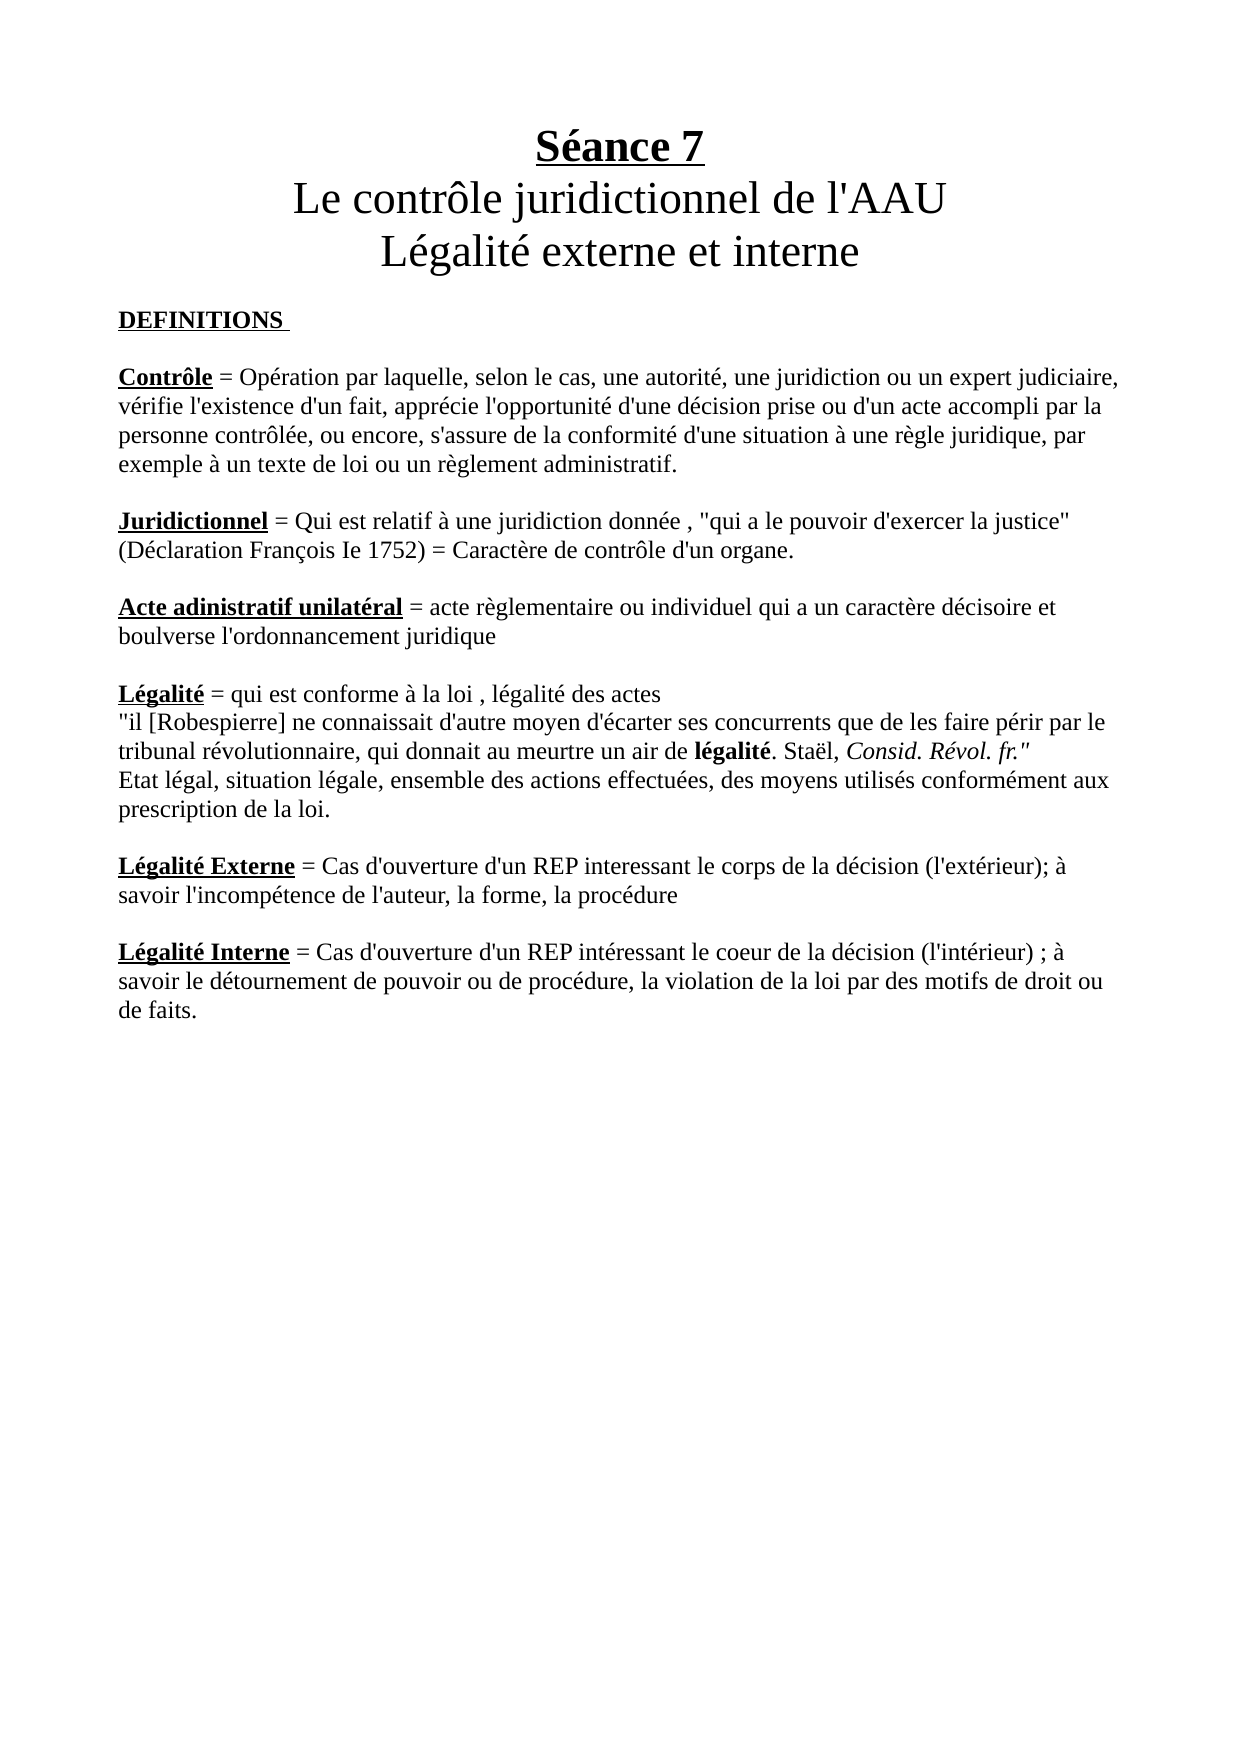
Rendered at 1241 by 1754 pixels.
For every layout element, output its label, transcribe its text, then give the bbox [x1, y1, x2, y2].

text Etat légal, situation légale, ensemble des actions effectuées, des moyens utilisés conformément aux prescription de la loi. [118, 765, 1122, 822]
text Légalité Externe = Cas d'ouverture d'un REP interessant le corps de la décision (l'extérieur); à savoir l'incompétence de l'auteur, la forme, la procédure [118, 851, 1122, 909]
text Légalité = qui est conforme à la loi , légalité des actes [118, 679, 1122, 707]
text DEFINITIONS [118, 305, 1122, 334]
text Contrôle = Opération par laquelle, selon le cas, une autorité, une juridiction ou un expert judiciaire, vérifie l'existence d'un fait, apprécie l'opportunité d'une décision prise ou d'un acte accompli par la personne contrôlée, ou encore, s'assure de la conformité d'une situation à une règle juridique, par exemple à un texte de loi ou un règlement administratif. [118, 362, 1122, 477]
text Séance 7 [118, 118, 1122, 171]
text Acte adinistratif unilatéral = acte règlementaire ou individuel qui a un caractère décisoire et boulverse l'ordonnancement juridique [118, 592, 1122, 650]
text "il [Robespierre] ne connaissait d'autre moyen d'écarter ses concurrents que de les faire périr par le tribunal révolutionnaire, qui donnait au meurtre un air de légalité. Staël, Consid. Révol. fr." [118, 707, 1122, 765]
text Légalité externe et interne [118, 223, 1122, 276]
text Légalité Interne = Cas d'ouverture d'un REP intéressant le coeur de la décision (l'intérieur) ; à savoir le détournement de pouvoir ou de procédure, la violation de la loi par des motifs de droit ou de faits. [118, 937, 1122, 1024]
text Le contrôle juridictionnel de l'AAU [118, 171, 1122, 223]
text Juridictionnel = Qui est relatif à une juridiction donnée , "qui a le pouvoir d'exercer la justice" (Déclaration François Ie 1752) = Caractère de contrôle d'un organe. [118, 506, 1122, 564]
